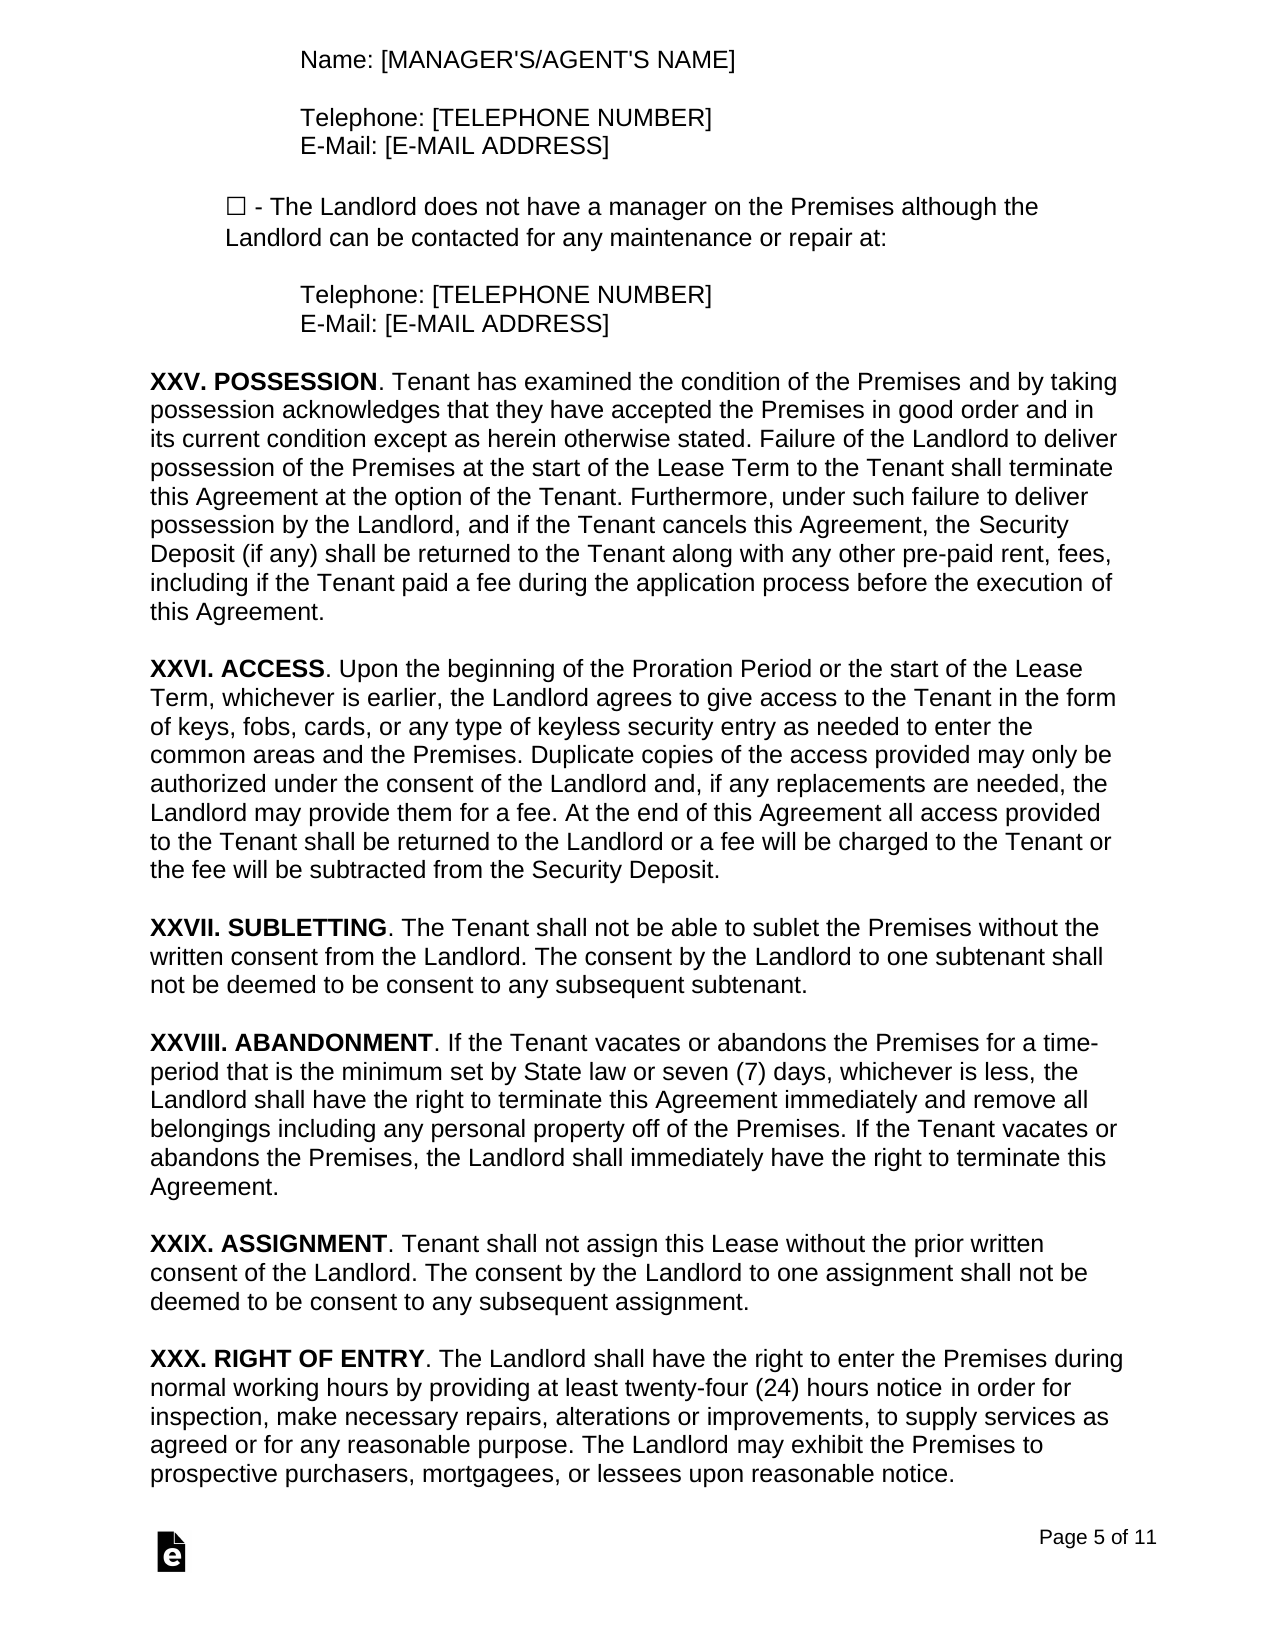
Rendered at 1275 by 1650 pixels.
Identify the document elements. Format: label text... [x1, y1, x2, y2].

text Telephone: [TELEPHONE NUMBER] [300, 280, 1125, 309]
text XXIX. ASSIGNMENT. Tenant shall not assign this Lease without the prior written consent of the Landlord. The consent by the Landlord to one assignment shall not be deemed to be consent to any subsequent assignment. [150, 1229, 1125, 1315]
text XXVII. SUBLETTING. The Tenant shall not be able to sublet the Premises without the written consent from the Landlord. The consent by the Landlord to one subtenant shall not be deemed to be consent to any subsequent subtenant. [150, 913, 1125, 999]
text Name: [MANAGER'S/AGENT'S NAME] [300, 45, 1125, 74]
text XXVIII. ABANDONMENT. If the Tenant vacates or abandons the Premises for a time-period that is the minimum set by State law or seven (7) days, whichever is less, the Landlord shall have the right to terminate this Agreement immediately and remove all belongings including any personal property off of the Premises. If the Tenant vacates or abandons the Premises, the Landlord shall immediately have the right to terminate this Agreement. [150, 1028, 1125, 1200]
text XXV. POSSESSION. Tenant has examined the condition of the Premises and by taking possession acknowledges that they have accepted the Premises in good order and in its current condition except as herein otherwise stated. Failure of the Landlord to deliver possession of the Premises at the start of the Lease Term to the Tenant shall terminate this Agreement at the option of the Tenant. Furthermore, under such failure to deliver possession by the Landlord, and if the Tenant cancels this Agreement, the Security Deposit (if any) shall be returned to the Tenant along with any other pre-paid rent, fees, including if the Tenant paid a fee during the application process before the execution of this Agreement. [150, 367, 1125, 625]
text E-Mail: [E-MAIL ADDRESS] [300, 131, 1125, 160]
text E-Mail: [E-MAIL ADDRESS] [300, 309, 1125, 338]
text XXVI. ACCESS. Upon the beginning of the Proration Period or the start of the Lease Term, whichever is earlier, the Landlord agrees to give access to the Tenant in the form of keys, fobs, cards, or any type of keyless security entry as needed to enter the common areas and the Premises. Duplicate copies of the access provided may only be authorized under the consent of the Landlord and, if any replacements are needed, the Landlord may provide them for a fee. At the end of this Agreement all access provided to the Tenant shall be returned to the Landlord or a fee will be charged to the Tenant or the fee will be subtracted from the Security Deposit. [150, 654, 1125, 884]
text Telephone: [TELEPHONE NUMBER] [300, 102, 1125, 131]
text ☐ - The Landlord does not have a manager on the Premises although the Landlord can be contacted for any maintenance or repair at: [225, 189, 1125, 252]
text XXX. RIGHT OF ENTRY. The Landlord shall have the right to enter the Premises during normal working hours by providing at least twenty-four (24) hours notice in order for inspection, make necessary repairs, alterations or improvements, to supply services as agreed or for any reasonable purpose. The Landlord may exhibit the Premises to prospective purchasers, mortgagees, or lessees upon reasonable notice. [150, 1344, 1125, 1488]
